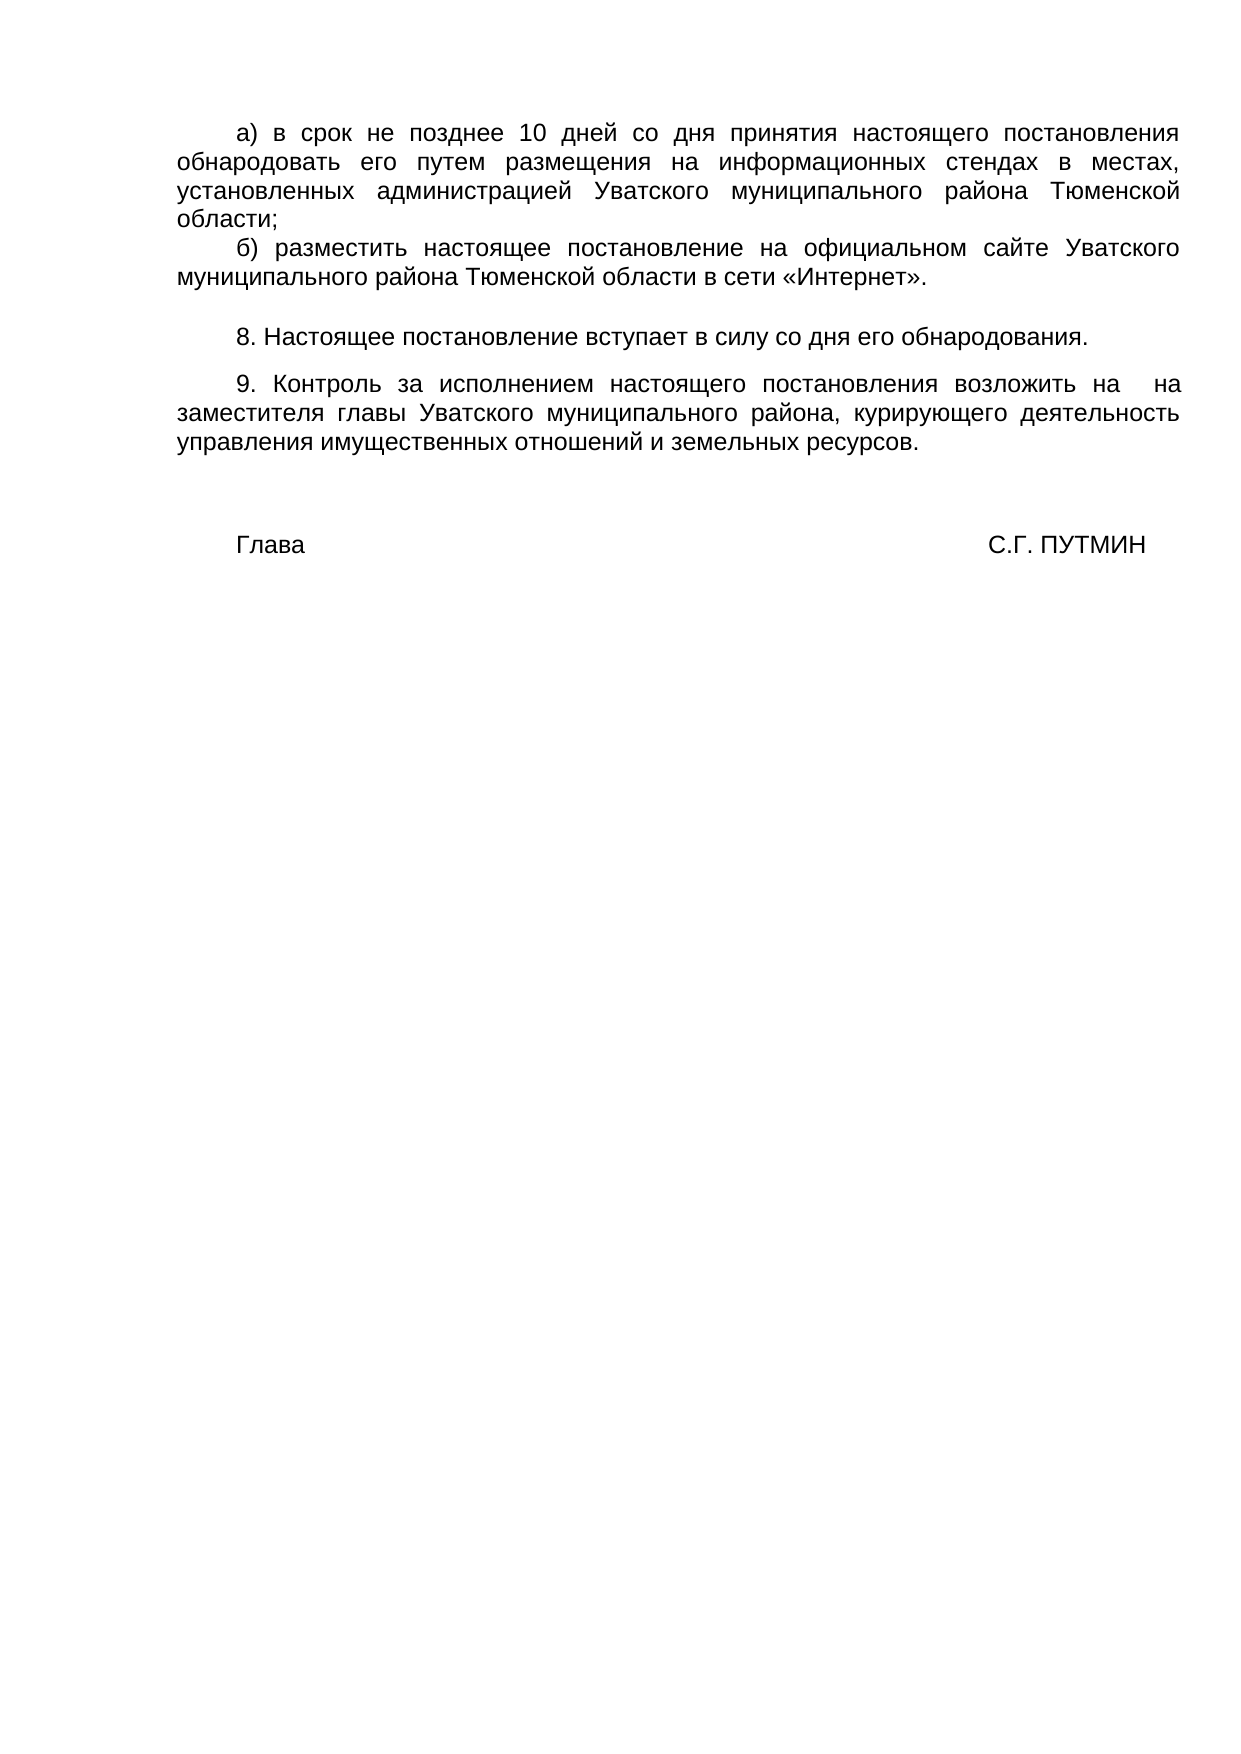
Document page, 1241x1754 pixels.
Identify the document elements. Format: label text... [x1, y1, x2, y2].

text 9. Контроль за исполнением настоящего постановления возложить на на заместителя главы Уватского муниципального района, курирующего деятельность управления имущественных отношений и земельных ресурсов. [177, 369, 1181, 456]
text Глава С.Г. ПУТМИН [177, 530, 1181, 559]
text б) разместить настоящее постановление на официальном сайте Уватского муниципального района Тюменской области в сети «Интернет». [177, 233, 1181, 291]
text 8. Настоящее постановление вступает в силу со дня его обнародования. [177, 322, 1181, 351]
text а) в срок не позднее 10 дней со дня принятия настоящего постановления обнародовать его путем размещения на информационных стендах в местах, установленных администрацией Уватского муниципального района Тюменской области; [177, 118, 1181, 233]
